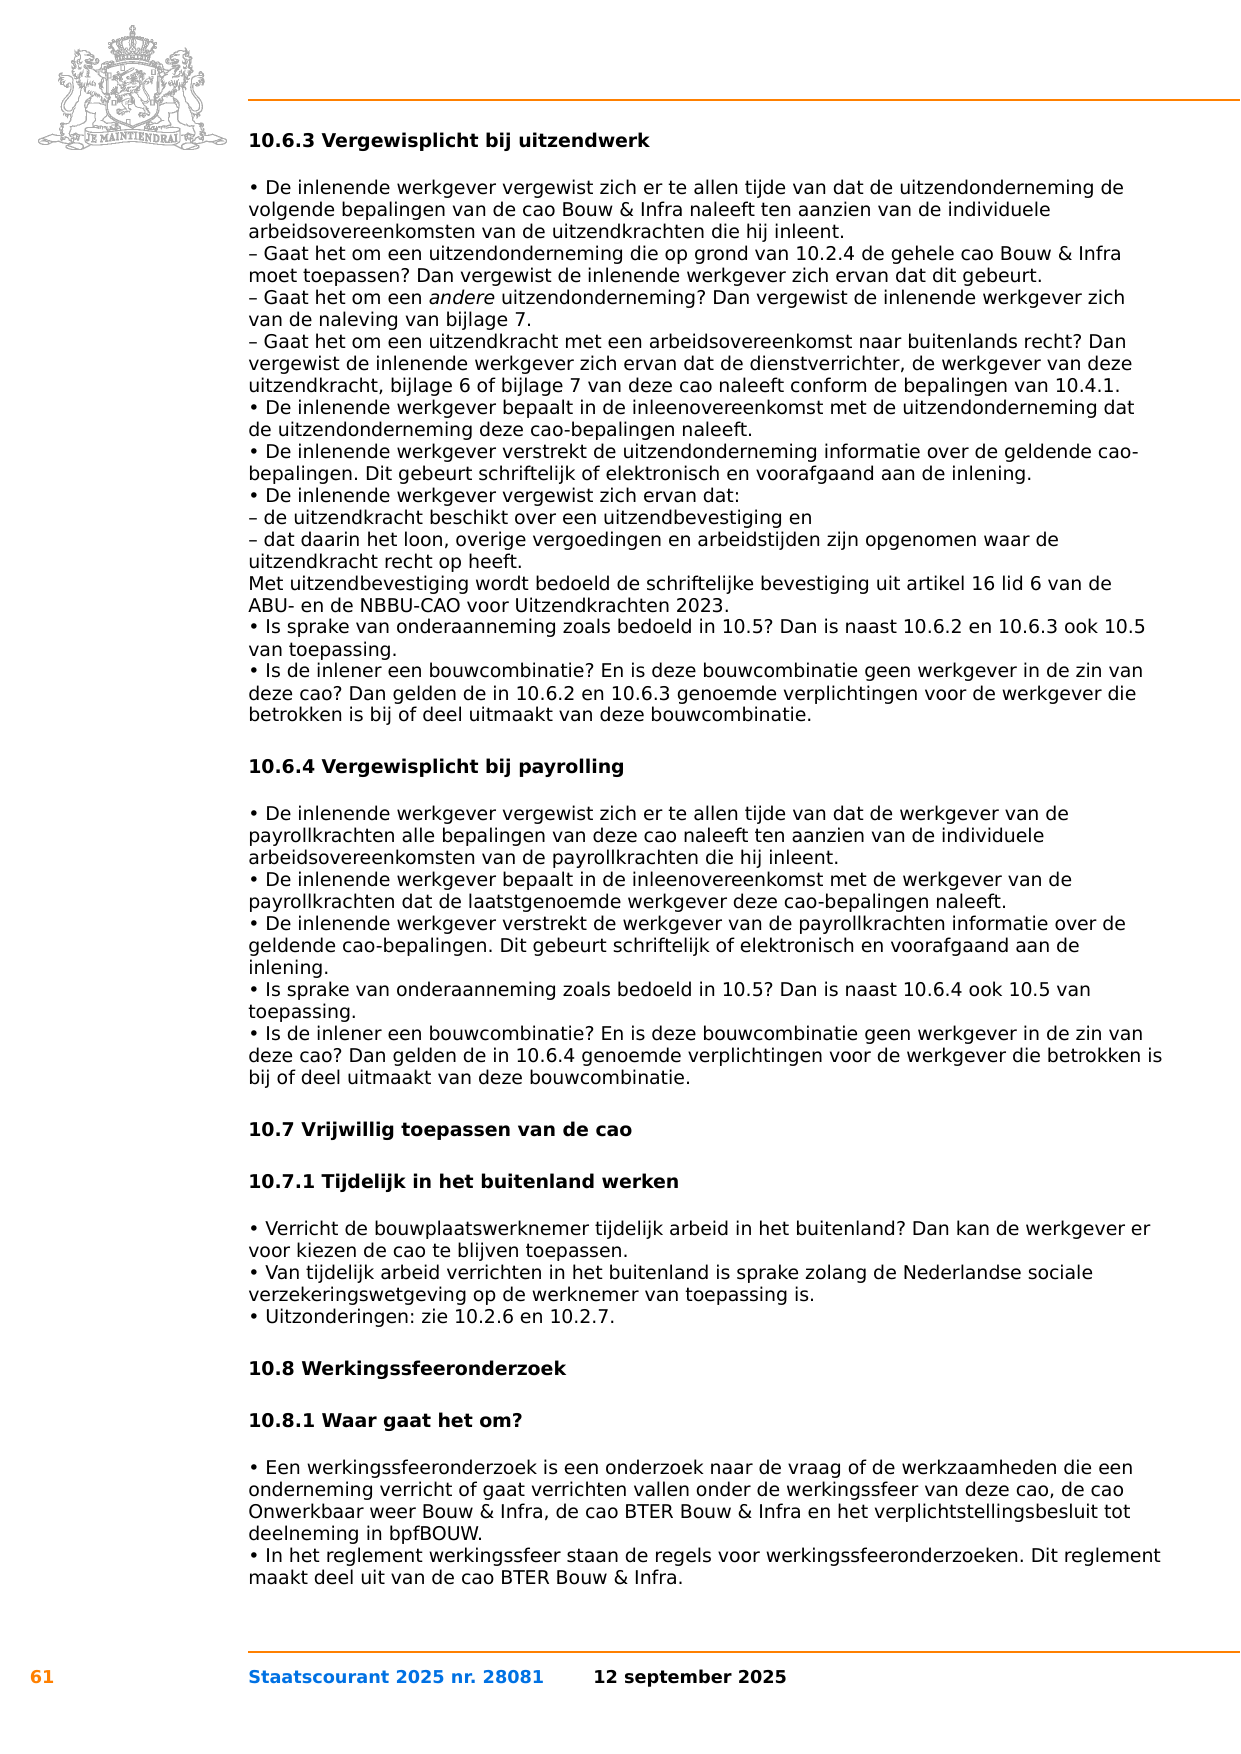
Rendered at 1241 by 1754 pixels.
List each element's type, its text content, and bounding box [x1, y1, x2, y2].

subtitle 10.8.1 Waar gaat het om? [248, 1410, 1163, 1432]
text • De inlenende werkgever vergewist zich er te allen tijde van dat de werkgever van de payrollkrachten alle bepalingen van deze cao naleeft ten aanzien van de individuele arbeidsovereenkomsten van de payrollkrachten die hij inleent. [248, 803, 1163, 869]
text – Gaat het om een uitzendonderneming die op grond van 10.2.4 de gehele cao Bouw & Infra moet toepassen? Dan vergewist de inlenende werkgever zich ervan dat dit gebeurt. [248, 243, 1163, 287]
text • In het reglement werkingssfeer staan de regels voor werkingssfeeronderzoeken. Dit reglement maakt deel uit van de cao BTER Bouw & Infra. [248, 1545, 1163, 1589]
text • De inlenende werkgever vergewist zich er te allen tijde van dat de uitzendonderneming de volgende bepalingen van de cao Bouw & Infra naleeft ten aanzien van de individuele arbeidsovereenkomsten van de uitzendkrachten die hij inleent. [248, 177, 1163, 243]
text – de uitzendkracht beschikt over een uitzendbevestiging en [248, 507, 1163, 528]
text • Is sprake van onderaanneming zoals bedoeld in 10.5? Dan is naast 10.6.4 ook 10.5 van toepassing. [248, 979, 1163, 1023]
text • Van tijdelijk arbeid verrichten in het buitenland is sprake zolang de Nederlandse sociale verzekeringswetgeving op de werknemer van toepassing is. [248, 1262, 1163, 1306]
text • Is de inlener een bouwcombinatie? En is deze bouwcombinatie geen werkgever in de zin van deze cao? Dan gelden de in 10.6.2 en 10.6.3 genoemde verplichtingen voor de werkgever die betrokken is bij of deel uitmaakt van deze bouwcombinatie. [248, 660, 1163, 726]
text – Gaat het om een uitzendkracht met een arbeidsovereenkomst naar buitenlands recht? Dan vergewist de inlenende werkgever zich ervan dat de dienstverrichter, de werkgever van deze uitzendkracht, bijlage 6 of bijlage 7 van deze cao naleeft conform de bepalingen van 10.4.1. [248, 331, 1163, 397]
text • De inlenende werkgever bepaalt in de inleenovereenkomst met de werkgever van de payrollkrachten dat de laatstgenoemde werkgever deze cao-bepalingen naleeft. [248, 869, 1163, 913]
text • Is sprake van onderaanneming zoals bedoeld in 10.5? Dan is naast 10.6.2 en 10.6.3 ook 10.5 van toepassing. [248, 616, 1163, 660]
text • De inlenende werkgever verstrekt de werkgever van de payrollkrachten informatie over de geldende cao-bepalingen. Dit gebeurt schriftelijk of elektronisch en voorafgaand aan de inlening. [248, 913, 1163, 979]
text Met uitzendbevestiging wordt bedoeld de schriftelijke bevestiging uit artikel 16 lid 6 van de ABU- en de NBBU-CAO voor Uitzendkrachten 2023. [248, 572, 1163, 616]
picture [38, 25, 227, 150]
text • De inlenende werkgever vergewist zich ervan dat: [248, 484, 1163, 507]
text – dat daarin het loon, overige vergoedingen en arbeidstijden zijn opgenomen waar de uitzendkracht recht op heeft. [248, 528, 1163, 572]
text • Verricht de bouwplaatswerknemer tijdelijk arbeid in het buitenland? Dan kan de werkgever er voor kiezen de cao te blijven toepassen. [248, 1218, 1163, 1262]
text • Uitzonderingen: zie 10.2.6 en 10.2.7. [248, 1306, 1163, 1328]
subtitle 10.7 Vrijwillig toepassen van de cao [248, 1119, 1163, 1141]
subtitle 10.8 Werkingssfeeronderzoek [248, 1358, 1163, 1380]
subtitle 10.6.3 Vergewisplicht bij uitzendwerk [248, 130, 1163, 152]
subtitle 10.6.4 Vergewisplicht bij payrolling [248, 756, 1163, 778]
text – Gaat het om een andere uitzendonderneming? Dan vergewist de inlenende werkgever zich van de naleving van bijlage 7. [248, 287, 1163, 331]
text • De inlenende werkgever bepaalt in de inleenovereenkomst met de uitzendonderneming dat de uitzendonderneming deze cao-bepalingen naleeft. [248, 397, 1163, 441]
subtitle 10.7.1 Tijdelijk in het buitenland werken [248, 1171, 1163, 1193]
text • Een werkingssfeeronderzoek is een onderzoek naar de vraag of de werkzaamheden die een onderneming verricht of gaat verrichten vallen onder de werkingssfeer van deze cao, de cao Onwerkbaar weer Bouw & Infra, de cao BTER Bouw & Infra en het verplichtstellingsbesluit tot deelneming in bpfBOUW. [248, 1457, 1163, 1545]
text • Is de inlener een bouwcombinatie? En is deze bouwcombinatie geen werkgever in de zin van deze cao? Dan gelden de in 10.6.4 genoemde verplichtingen voor de werkgever die betrokken is bij of deel uitmaakt van deze bouwcombinatie. [248, 1023, 1163, 1089]
text • De inlenende werkgever verstrekt de uitzendonderneming informatie over de geldende cao-bepalingen. Dit gebeurt schriftelijk of elektronisch en voorafgaand aan de inlening. [248, 441, 1163, 484]
